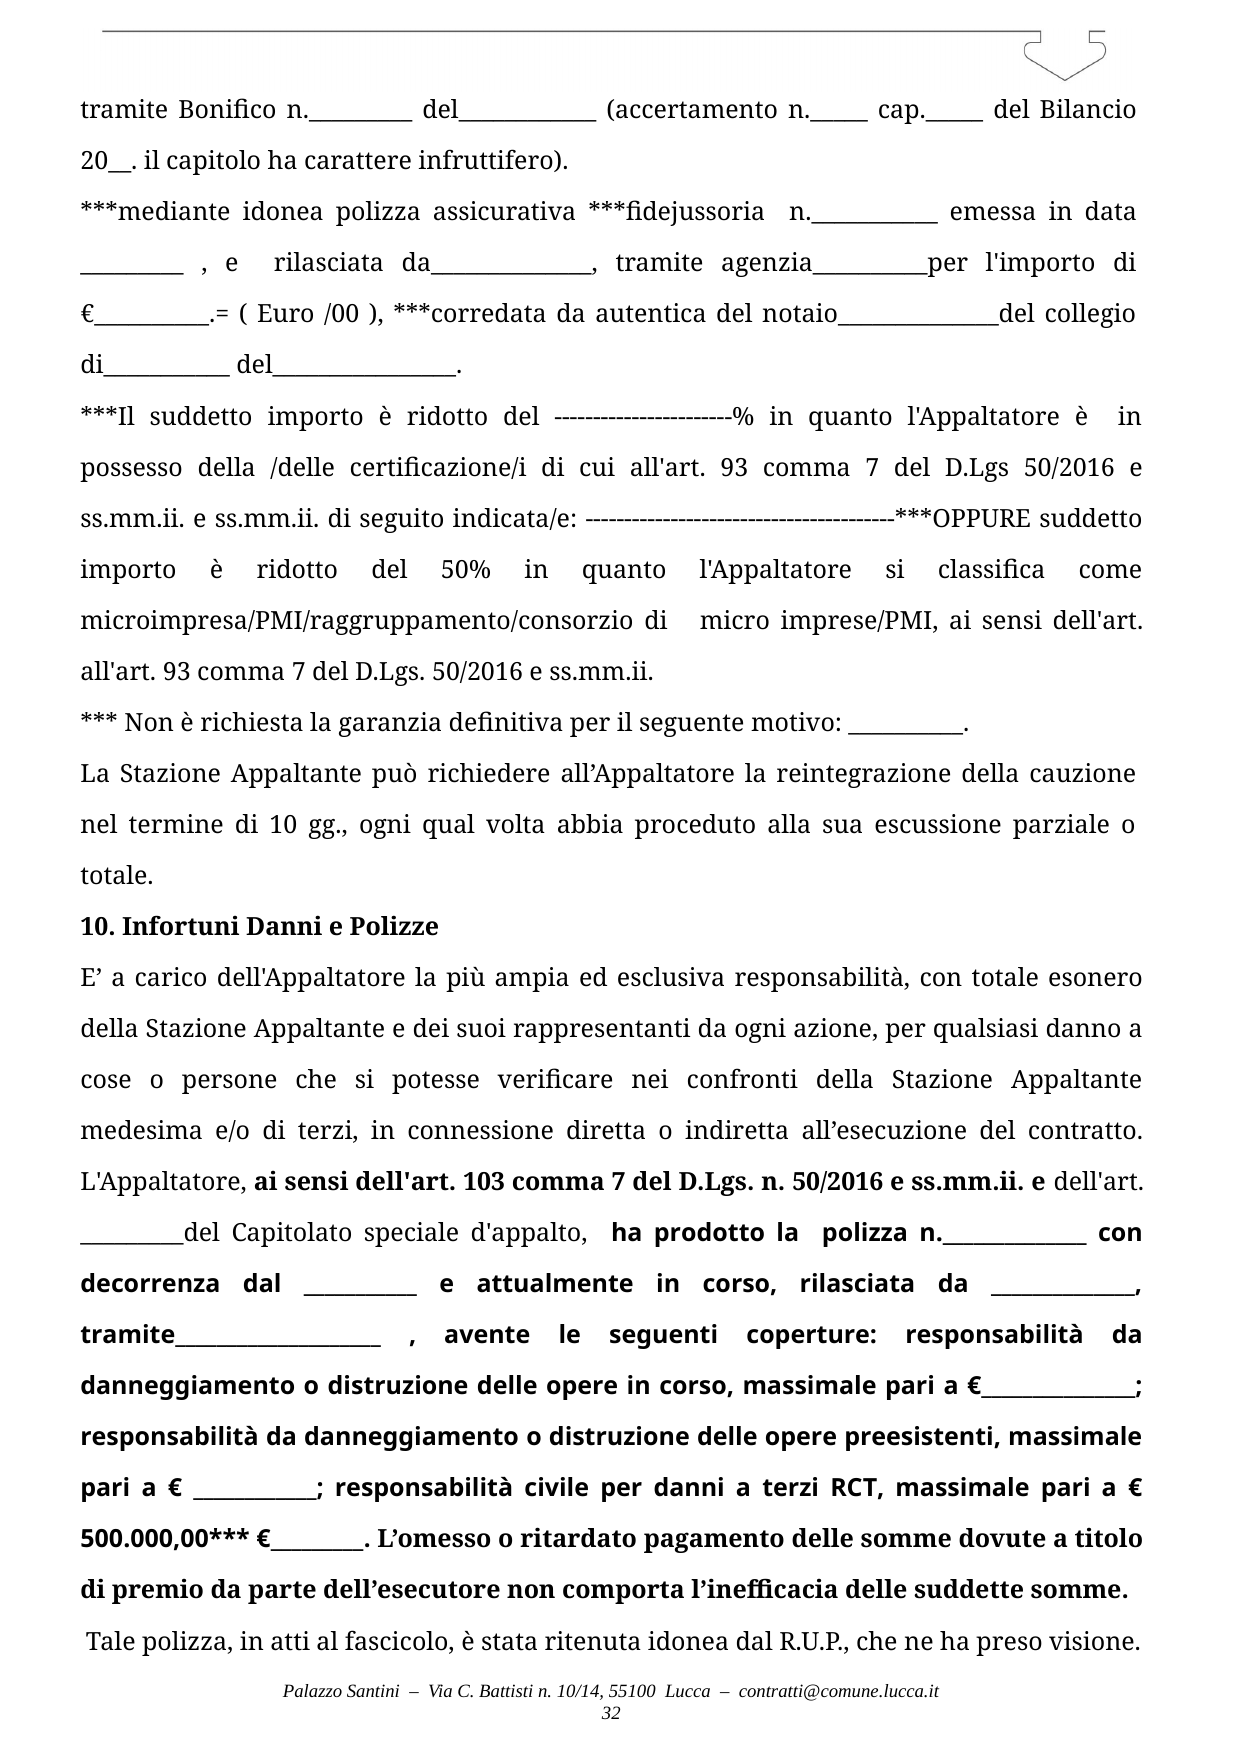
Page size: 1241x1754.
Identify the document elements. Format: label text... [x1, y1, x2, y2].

text ***Il suddetto importo è ridotto del -----------------------% in quanto l'Appaltatore è in possesso della /delle certificazione/i di cui all'art. 93 comma 7 del D.Lgs 50/2016 e ss.mm.ii. e ss.mm.ii. di seguito indicata/e: ----------------------------------------***OPPURE suddetto importo è ridotto del 50% in quanto l'Appaltatore si classifica come microimpresa/PMI/raggruppamento/consorzio di micro imprese/PMI, ai sensi dell'art. all'art. 93 comma 7 del D.Lgs. 50/2016 e ss.mm.ii. [80, 398, 1144, 687]
text *** Non è richiesta la garanzia definitiva per il seguente motivo: __________. [80, 704, 1144, 738]
text tramite Bonifico n._________ del____________ (accertamento n._____ cap._____ del Bilancio 20__. il capitolo ha carattere infruttifero). [80, 92, 1138, 177]
text Tale polizza, in atti al fascicolo, è stata ritenuta idonea dal R.U.P., che ne ha preso visione. [86, 1623, 1144, 1657]
text E’ a carico dell'Appaltatore la più ampia ed esclusiva responsabilità, con totale esonero della Stazione Appaltante e dei suoi rappresentanti da ogni azione, per qualsiasi danno a cose o persone che si potesse verificare nei confronti della Stazione Appaltante medesima e/o di terzi, in connessione diretta o indiretta all’esecuzione del contratto. L'Appaltatore, ai sensi dell'art. 103 comma 7 del D.Lgs. n. 50/2016 e ss.mm.ii. e dell'art. _________del Capitolato speciale d'appalto, ha prodotto la polizza n.______________ con decorrenza dal ___________ e attualmente in corso, rilasciata da ______________, tramite____________________ , avente le seguenti coperture: responsabilità da danneggiamento o distruzione delle opere in corso, massimale pari a €_______________; responsabilità da danneggiamento o distruzione delle opere preesistenti, massimale pari a € ____________; responsabilità civile per danni a terzi RCT, massimale pari a € 500.000,00*** €_________. L’omesso o ritardato pagamento delle somme dovute a titolo di premio da parte dell’esecutore non comporta l’inefficacia delle suddette somme. [80, 960, 1144, 1606]
text 10. Infortuni Danni e Polizze [80, 909, 1144, 943]
text La Stazione Appaltante può richiedere all’Appaltatore la reintegrazione della cauzione nel termine di 10 gg., ogni qual volta abbia proceduto alla sua escussione parziale o totale. [80, 756, 1138, 892]
text ***mediante idonea polizza assicurativa ***fidejussoria n.___________ emessa in data _________ , e rilasciata da______________, tramite agenzia__________per l'importo di €__________.= ( Euro /00 ), ***corredata da autentica del notaio______________del collegio di___________ del________________. [80, 194, 1138, 381]
